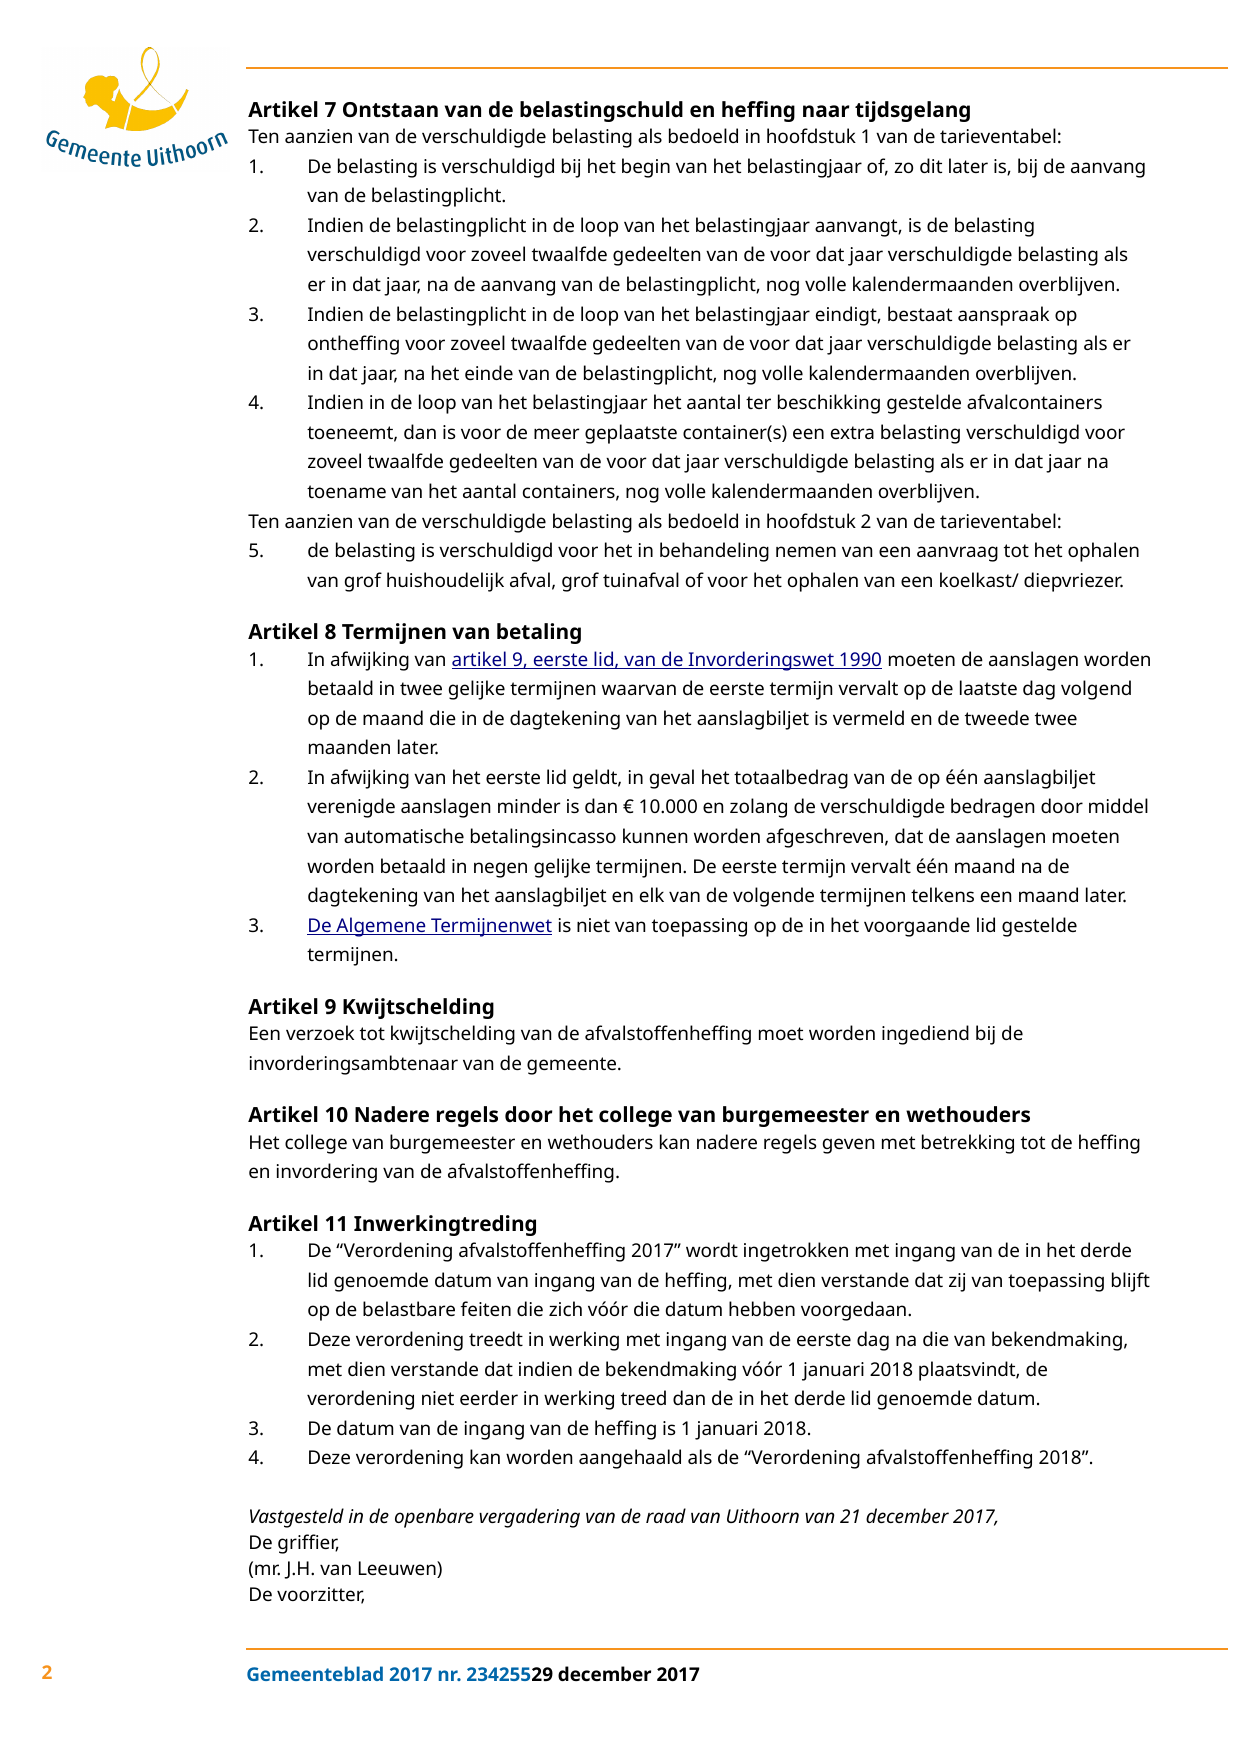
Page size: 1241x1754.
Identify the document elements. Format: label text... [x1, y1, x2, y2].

list De “Verordening afvalstoffenheffing 2017” wordt ingetrokken met ingang van de in het derde lid genoemde datum van ingang van de heffing, met dien verstande dat zij van toepassing blijft op de belastbare feiten die zich vóór die datum hebben voorgedaan. [248, 1237, 1152, 1322]
list Indien de belastingplicht in de loop van het belastingjaar aanvangt, is de belasting verschuldigd voor zoveel twaalfde gedeelten van de voor dat jaar verschuldigde belasting als er in dat jaar, na de aanvang van de belastingplicht, nog volle kalendermaanden overblijven. [248, 212, 1152, 297]
list Indien in de loop van het belastingjaar het aantal ter beschikking gestelde afvalcontainers toeneemt, dan is voor de meer geplaatste container(s) een extra belasting verschuldigd voor zoveel twaalfde gedeelten van de voor dat jaar verschuldigde belasting als er in dat jaar na toename van het aantal containers, nog volle kalendermaanden overblijven. [248, 389, 1152, 504]
list Deze verordening treedt in werking met ingang van de eerste dag na die van bekendmaking, met dien verstande dat indien de bekendmaking vóór 1 januari 2018 plaatsvindt, de verordening niet eerder in werking treed dan de in het derde lid genoemde datum. [248, 1326, 1152, 1411]
text Een verzoek tot kwijtschelding van de afvalstoffenheffing moet worden ingediend bij de invorderingsambtenaar van de gemeente. [248, 1021, 1152, 1076]
text (mr. J.H. van Leeuwen) [248, 1555, 1152, 1581]
text Ten aanzien van de verschuldigde belasting als bedoeld in hoofdstuk 1 van de tarieventabel: [248, 123, 1152, 149]
text Ten aanzien van de verschuldigde belasting als bedoeld in hoofdstuk 2 van de tarieventabel: [248, 508, 1152, 533]
list In afwijking van het eerste lid geldt, in geval het totaalbedrag van de op één aanslagbiljet verenigde aanslagen minder is dan € 10.000 en zolang de verschuldigde bedragen door middel van automatische betalingsincasso kunnen worden afgeschreven, dat de aanslagen moeten worden betaald in negen gelijke termijnen. De eerste termijn vervalt één maand na de dagtekening van het aanslagbiljet en elk van de volgende termijnen telkens een maand later. [248, 764, 1152, 908]
text Artikel 9 Kwijtschelding [248, 992, 1152, 1021]
list De Algemene Termijnenwet is niet van toepassing op de in het voorgaande lid gestelde termijnen. [248, 912, 1152, 967]
text Artikel 10 Nadere regels door het college van burgemeester en wethouders [248, 1101, 1152, 1129]
list Deze verordening kan worden aangehaald als de “Verordening afvalstoffenheffing 2018”. [248, 1444, 1152, 1470]
picture [41, 47, 231, 172]
text Artikel 8 Termijnen van betaling [248, 617, 1152, 646]
list de belasting is verschuldigd voor het in behandeling nemen van een aanvraag tot het ophalen van grof huishoudelijk afval, grof tuinafval of voor het ophalen van een koelkast/ diepvriezer. [248, 537, 1152, 593]
text Artikel 11 Inwerkingtreding [248, 1209, 1152, 1237]
text Artikel 7 Ontstaan van de belastingschuld en heffing naar tijdsgelang [248, 95, 1152, 123]
list De belasting is verschuldigd bij het begin van het belastingjaar of, zo dit later is, bij de aanvang van de belastingplicht. [248, 153, 1152, 208]
text De griffier, [248, 1529, 1152, 1555]
list Indien de belastingplicht in de loop van het belastingjaar eindigt, bestaat aanspraak op ontheffing voor zoveel twaalfde gedeelten van de voor dat jaar verschuldigde belasting als er in dat jaar, na het einde van de belastingplicht, nog volle kalendermaanden overblijven. [248, 301, 1152, 386]
text Het college van burgemeester en wethouders kan nadere regels geven met betrekking tot de heffing en invordering van de afvalstoffenheffing. [248, 1129, 1152, 1184]
text De voorzitter, [248, 1581, 1152, 1607]
list In afwijking van artikel 9, eerste lid, van de Invorderingswet 1990 moeten de aanslagen worden betaald in twee gelijke termijnen waarvan de eerste termijn vervalt op de laatste dag volgend op de maand die in de dagtekening van het aanslagbiljet is vermeld en de tweede twee maanden later. [248, 646, 1152, 760]
list De datum van de ingang van de heffing is 1 januari 2018. [248, 1415, 1152, 1441]
text Vastgesteld in de openbare vergadering van de raad van Uithoorn van 21 december 2017, [248, 1504, 1152, 1529]
